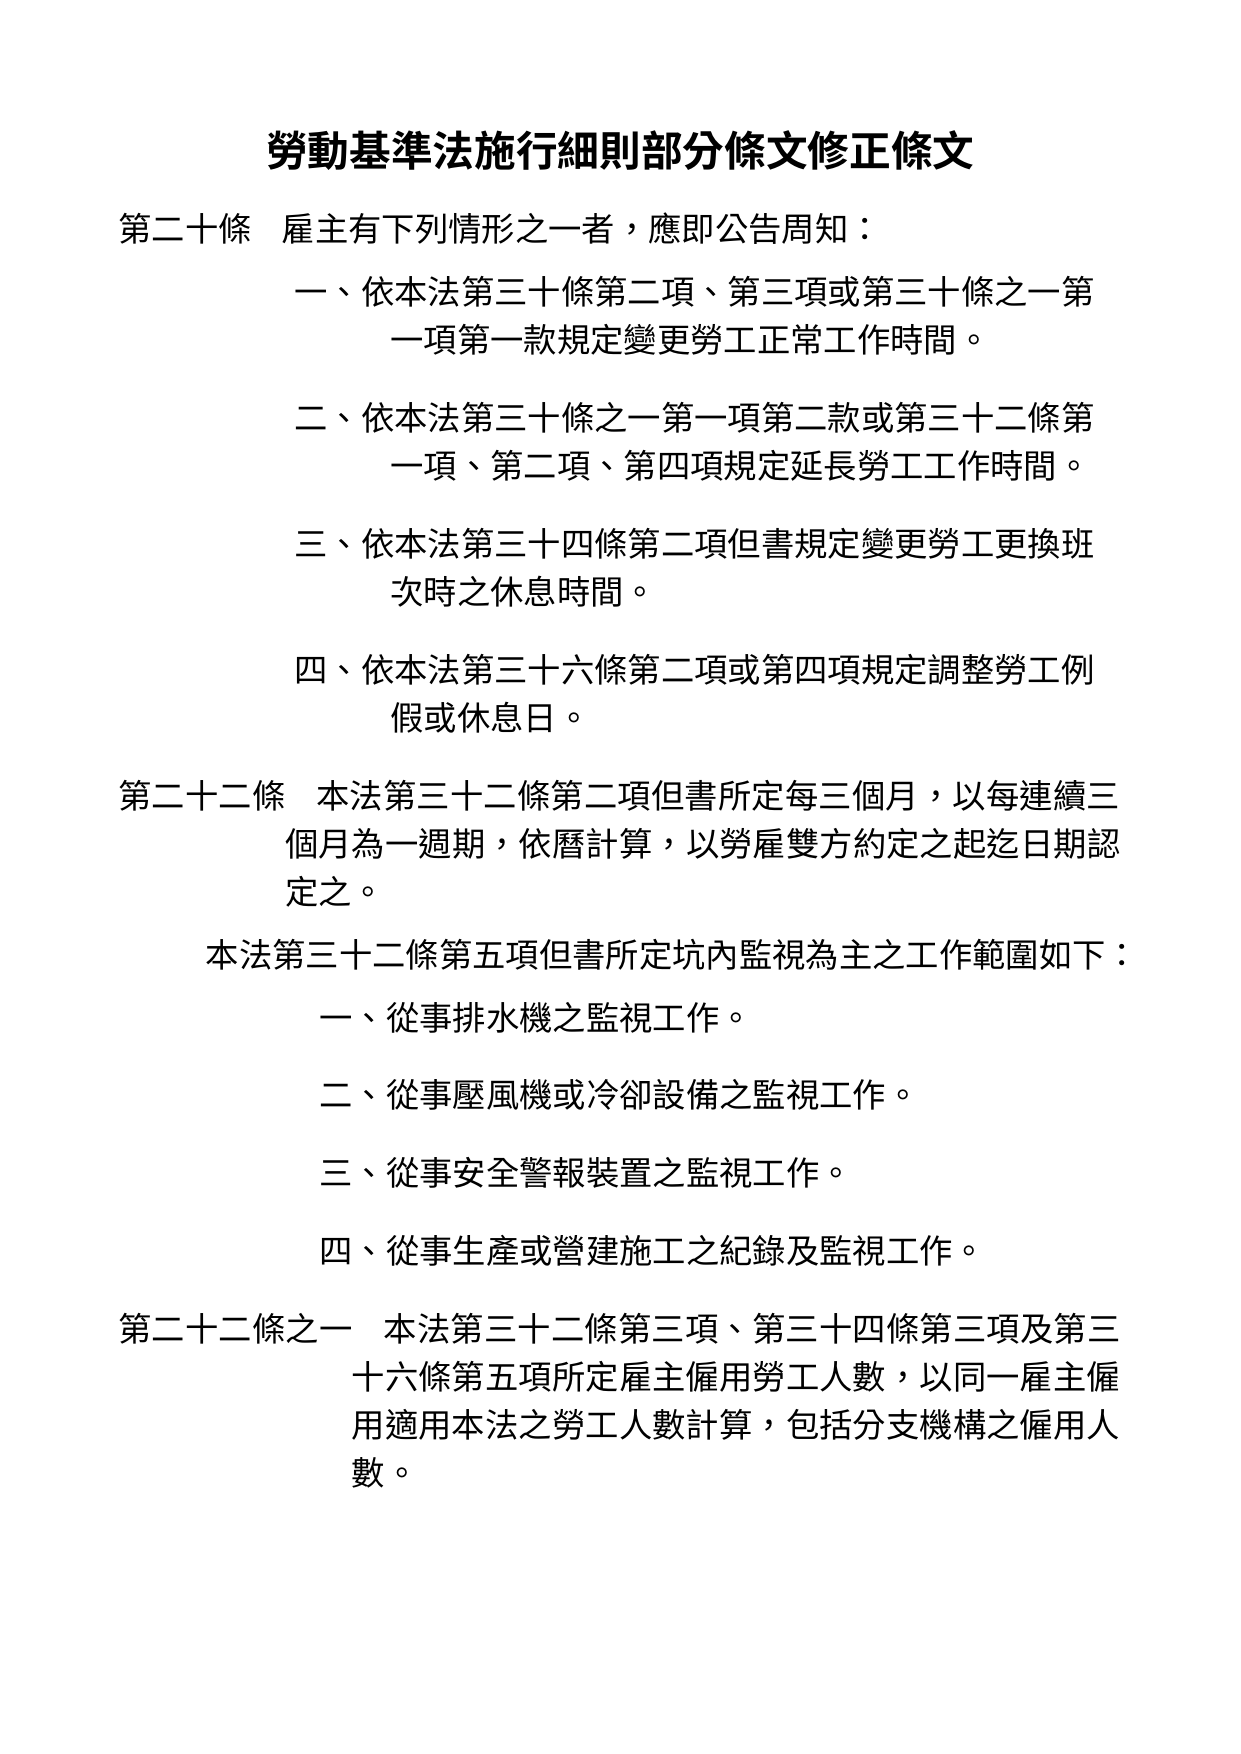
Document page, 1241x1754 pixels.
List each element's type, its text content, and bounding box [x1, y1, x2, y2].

text 第二十二條 本法第三十二條第二項但書所定每三個月，以每連續三個月為一週期，依曆計算，以勞雇雙方約定之起迄日期認定之。 [118, 769, 1122, 914]
text 第二十條 雇主有下列情形之一者，應即公告周知： [118, 203, 1122, 251]
text 勞動基準法施行細則部分條文修正條文 [118, 118, 1122, 178]
text 二、依本法第三十條之一第一項第二款或第三十二條第一項、第二項、第四項規定延長勞工工作時間。 [207, 392, 1122, 488]
text 三、從事安全警報裝置之監視工作。 [207, 1147, 1122, 1195]
text 二、從事壓風機或冷卻設備之監視工作。 [207, 1069, 1122, 1117]
text 四、依本法第三十六條第二項或第四項規定調整勞工例假或休息日。 [207, 643, 1122, 740]
text 本法第三十二條第五項但書所定坑內監視為主之工作範圍如下： [118, 929, 1122, 977]
text 一、從事排水機之監視工作。 [207, 992, 1122, 1040]
text 第二十二條之一 本法第三十二條第三項、第三十四條第三項及第三十六條第五項所定雇主僱用勞工人數，以同一雇主僱用適用本法之勞工人數計算，包括分支機構之僱用人數。 [118, 1302, 1122, 1495]
text 三、依本法第三十四條第二項但書規定變更勞工更換班次時之休息時間。 [207, 518, 1122, 614]
text 一、依本法第三十條第二項、第三項或第三十條之一第一項第一款規定變更勞工正常工作時間。 [207, 266, 1122, 362]
text 四、從事生產或營建施工之紀錄及監視工作。 [207, 1225, 1122, 1273]
